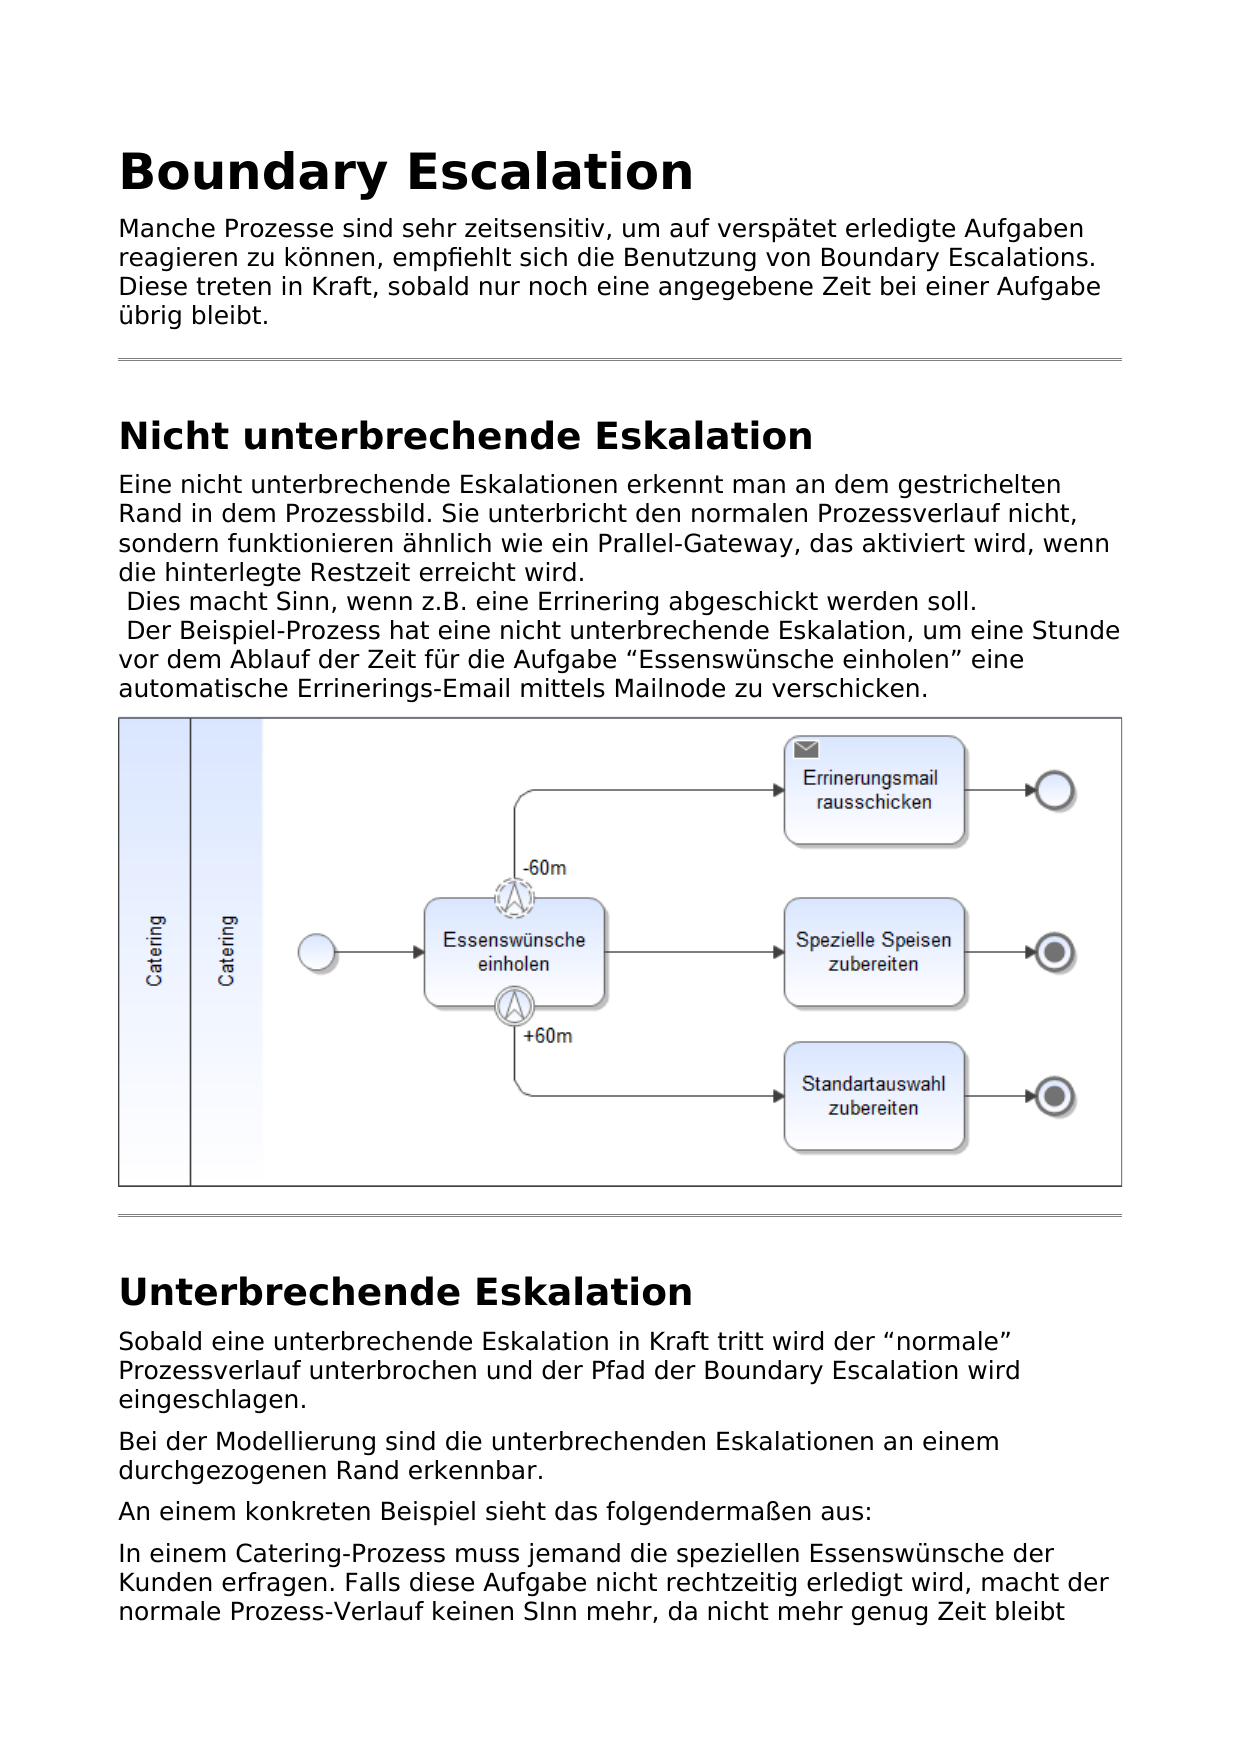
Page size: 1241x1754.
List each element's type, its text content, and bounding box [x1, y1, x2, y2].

text Sobald eine unterbrechende Eskalation in Kraft tritt wird der “normale” Prozessverlauf unterbrochen und der Pfad der Boundary Escalation wird eingeschlagen. [118, 1327, 1122, 1414]
text Manche Prozesse sind sehr zeitsensitiv, um auf verspätet erledigte Aufgaben reagieren zu können, empfiehlt sich die Benutzung von Boundary Escalations. Diese treten in Kraft, sobald nur noch eine angegebene Zeit bei einer Aufgabe übrig bleibt. [118, 214, 1122, 331]
subtitle Boundary Escalation [118, 143, 1122, 201]
text In einem Catering-Prozess muss jemand die speziellen Essenswünsche der Kunden erfragen. Falls diese Aufgabe nicht rechtzeitig erledigt wird, macht der normale Prozess-Verlauf keinen SInn mehr, da nicht mehr genug Zeit bleibt [118, 1539, 1122, 1627]
subtitle Nicht unterbrechende Eskalation [118, 414, 1122, 458]
text Eine nicht unterbrechende Eskalationen erkennt man an dem gestrichelten Rand in dem Prozessbild. Sie unterbricht den normalen Prozessverlauf nicht, sondern funktionieren ähnlich wie ein Prallel-Gateway, das aktiviert wird, wenn die hinterlegte Restzeit erreicht wird. Dies macht Sinn, wenn z.B. eine Errinering abgeschickt werden soll. Der Beispiel-Prozess hat eine nicht unterbrechende Eskalation, um eine Stunde vor dem Ablauf der Zeit für die Aufgabe “Essenswünsche einholen” eine automatische Errinerings-Email mittels Mailnode zu verschicken. [118, 471, 1122, 704]
text Bei der Modellierung sind die unterbrechenden Eskalationen an einem durchgezogenen Rand erkennbar. [118, 1427, 1122, 1485]
picture [118, 716, 1123, 1187]
subtitle Unterbrechende Eskalation [118, 1271, 1122, 1314]
text An einem konkreten Beispiel sieht das folgendermaßen aus: [118, 1498, 1122, 1527]
